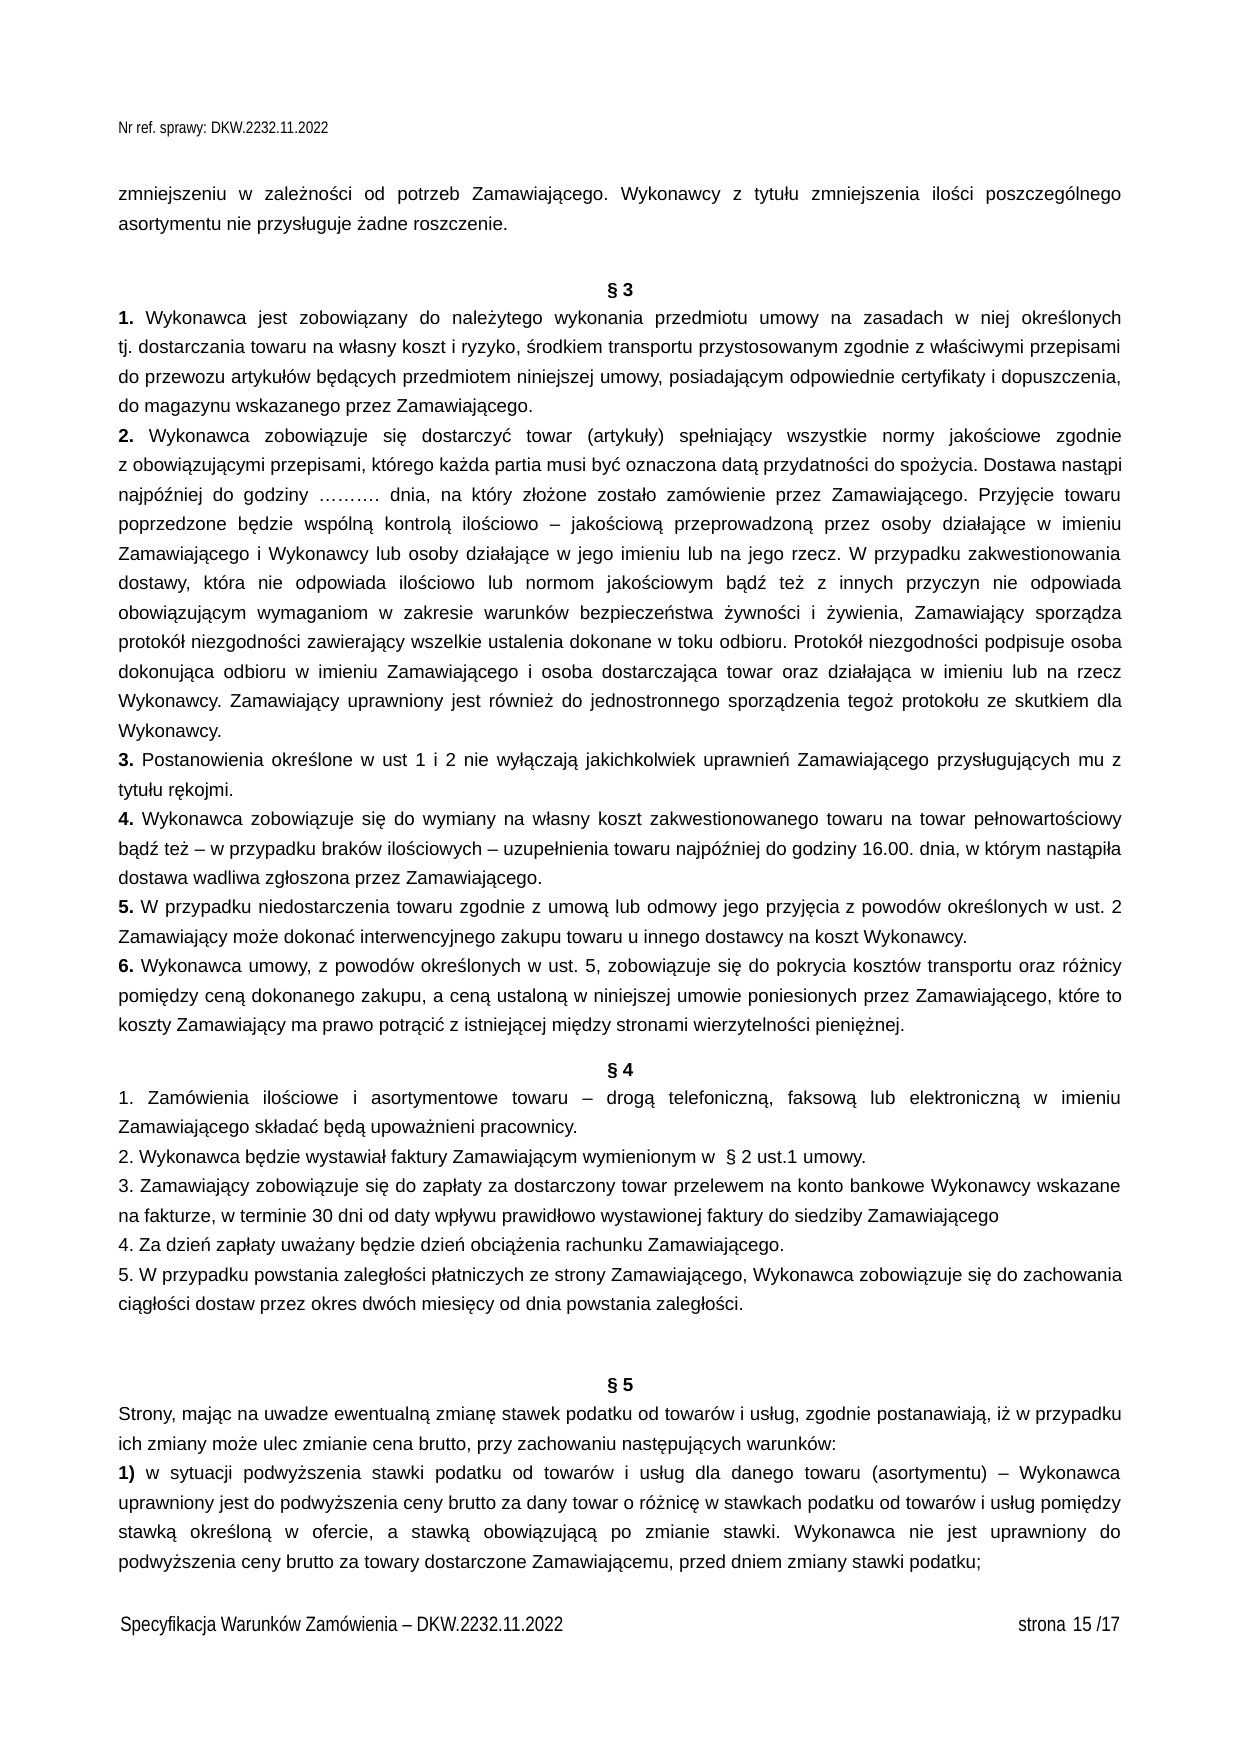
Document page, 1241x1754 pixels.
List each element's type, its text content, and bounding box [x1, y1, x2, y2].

text Strony, mając na uwadze ewentualną zmianę stawek podatku od towarów i usług, zgodnie postanawiają, iż w przypadku ich zmiany może ulec zmianie cena brutto, przy zachowaniu następujących warunków: [118, 1397, 1122, 1456]
text 1. Zamówienia ilościowe i asortymentowe towaru – drogą telefoniczną, faksową lub elektroniczną w imieniu Zamawiającego składać będą upoważnieni pracownicy. [118, 1081, 1122, 1140]
text § 4 [118, 1059, 1122, 1081]
text § 3 [118, 279, 1122, 301]
text 1) w sytuacji podwyższenia stawki podatku od towarów i usług dla danego towaru (asortymentu) – Wykonawca uprawniony jest do podwyższenia ceny brutto za dany towar o różnicę w stawkach podatku od towarów i usług pomiędzy stawką określoną w ofercie, a stawką obowiązującą po zmianie stawki. Wykonawca nie jest uprawniony do podwyższenia ceny brutto za towary dostarczone Zamawiającemu, przed dniem zmiany stawki podatku; [118, 1456, 1122, 1574]
text 1. Wykonawca jest zobowiązany do należytego wykonania przedmiotu umowy na zasadach w niej określonych tj. dostarczania towaru na własny koszt i ryzyko, środkiem transportu przystosowanym zgodnie z właściwymi przepisami do przewozu artykułów będących przedmiotem niniejszej umowy, posiadającym odpowiednie certyfikaty i dopuszczenia, do magazynu wskazanego przez Zamawiającego. [118, 301, 1122, 419]
text 2. Wykonawca będzie wystawiał faktury Zamawiającym wymienionym w § 2 ust.1 umowy. [118, 1140, 1122, 1169]
text 3. Zamawiający zobowiązuje się do zapłaty za dostarczony towar przelewem na konto bankowe Wykonawcy wskazane na fakturze, w terminie 30 dni od daty wpływu prawidłowo wystawionej faktury do siedziby Zamawiającego [118, 1169, 1122, 1228]
text 5. W przypadku niedostarczenia towaru zgodnie z umową lub odmowy jego przyjęcia z powodów określonych w ust. 2 Zamawiający może dokonać interwencyjnego zakupu towaru u innego dostawcy na koszt Wykonawcy. [118, 890, 1122, 949]
text 3. Postanowienia określone w ust 1 i 2 nie wyłączają jakichkolwiek uprawnień Zamawiającego przysługujących mu z tytułu rękojmi. [118, 743, 1122, 802]
text zmniejszeniu w zależności od potrzeb Zamawiającego. Wykonawcy z tytułu zmniejszenia ilości poszczególnego asortymentu nie przysługuje żadne roszczenie. [118, 177, 1122, 236]
text 2. Wykonawca zobowiązuje się dostarczyć towar (artykuły) spełniający wszystkie normy jakościowe zgodnie z obowiązującymi przepisami, którego każda partia musi być oznaczona datą przydatności do spożycia. Dostawa nastąpi najpóźniej do godziny ………. dnia, na który złożone zostało zamówienie przez Zamawiającego. Przyjęcie towaru poprzedzone będzie wspólną kontrolą ilościowo – jakościową przeprowadzoną przez osoby działające w imieniu Zamawiającego i Wykonawcy lub osoby działające w jego imieniu lub na jego rzecz. W przypadku zakwestionowania dostawy, która nie odpowiada ilościowo lub normom jakościowym bądź też z innych przyczyn nie odpowiada obowiązującym wymaganiom w zakresie warunków bezpieczeństwa żywności i żywienia, Zamawiający sporządza protokół niezgodności zawierający wszelkie ustalenia dokonane w toku odbioru. Protokół niezgodności podpisuje osoba dokonująca odbioru w imieniu Zamawiającego i osoba dostarczająca towar oraz działająca w imieniu lub na rzecz Wykonawcy. Zamawiający uprawniony jest również do jednostronnego sporządzenia tegoż protokołu ze skutkiem dla Wykonawcy. [118, 419, 1122, 743]
text 6. Wykonawca umowy, z powodów określonych w ust. 5, zobowiązuje się do pokrycia kosztów transportu oraz różnicy pomiędzy ceną dokonanego zakupu, a ceną ustaloną w niniejszej umowie poniesionych przez Zamawiającego, które to koszty Zamawiający ma prawo potrącić z istniejącej między stronami wierzytelności pieniężnej. [118, 949, 1122, 1038]
text 4. Wykonawca zobowiązuje się do wymiany na własny koszt zakwestionowanego towaru na towar pełnowartościowy bądź też – w przypadku braków ilościowych – uzupełnienia towaru najpóźniej do godziny 16.00. dnia, w którym nastąpiła dostawa wadliwa zgłoszona przez Zamawiającego. [118, 802, 1122, 890]
text § 5 [118, 1368, 1122, 1397]
text 4. Za dzień zapłaty uważany będzie dzień obciążenia rachunku Zamawiającego. [118, 1228, 1122, 1258]
text 5. W przypadku powstania zaległości płatniczych ze strony Zamawiającego, Wykonawca zobowiązuje się do zachowania ciągłości dostaw przez okres dwóch miesięcy od dnia powstania zaległości. [118, 1258, 1122, 1317]
